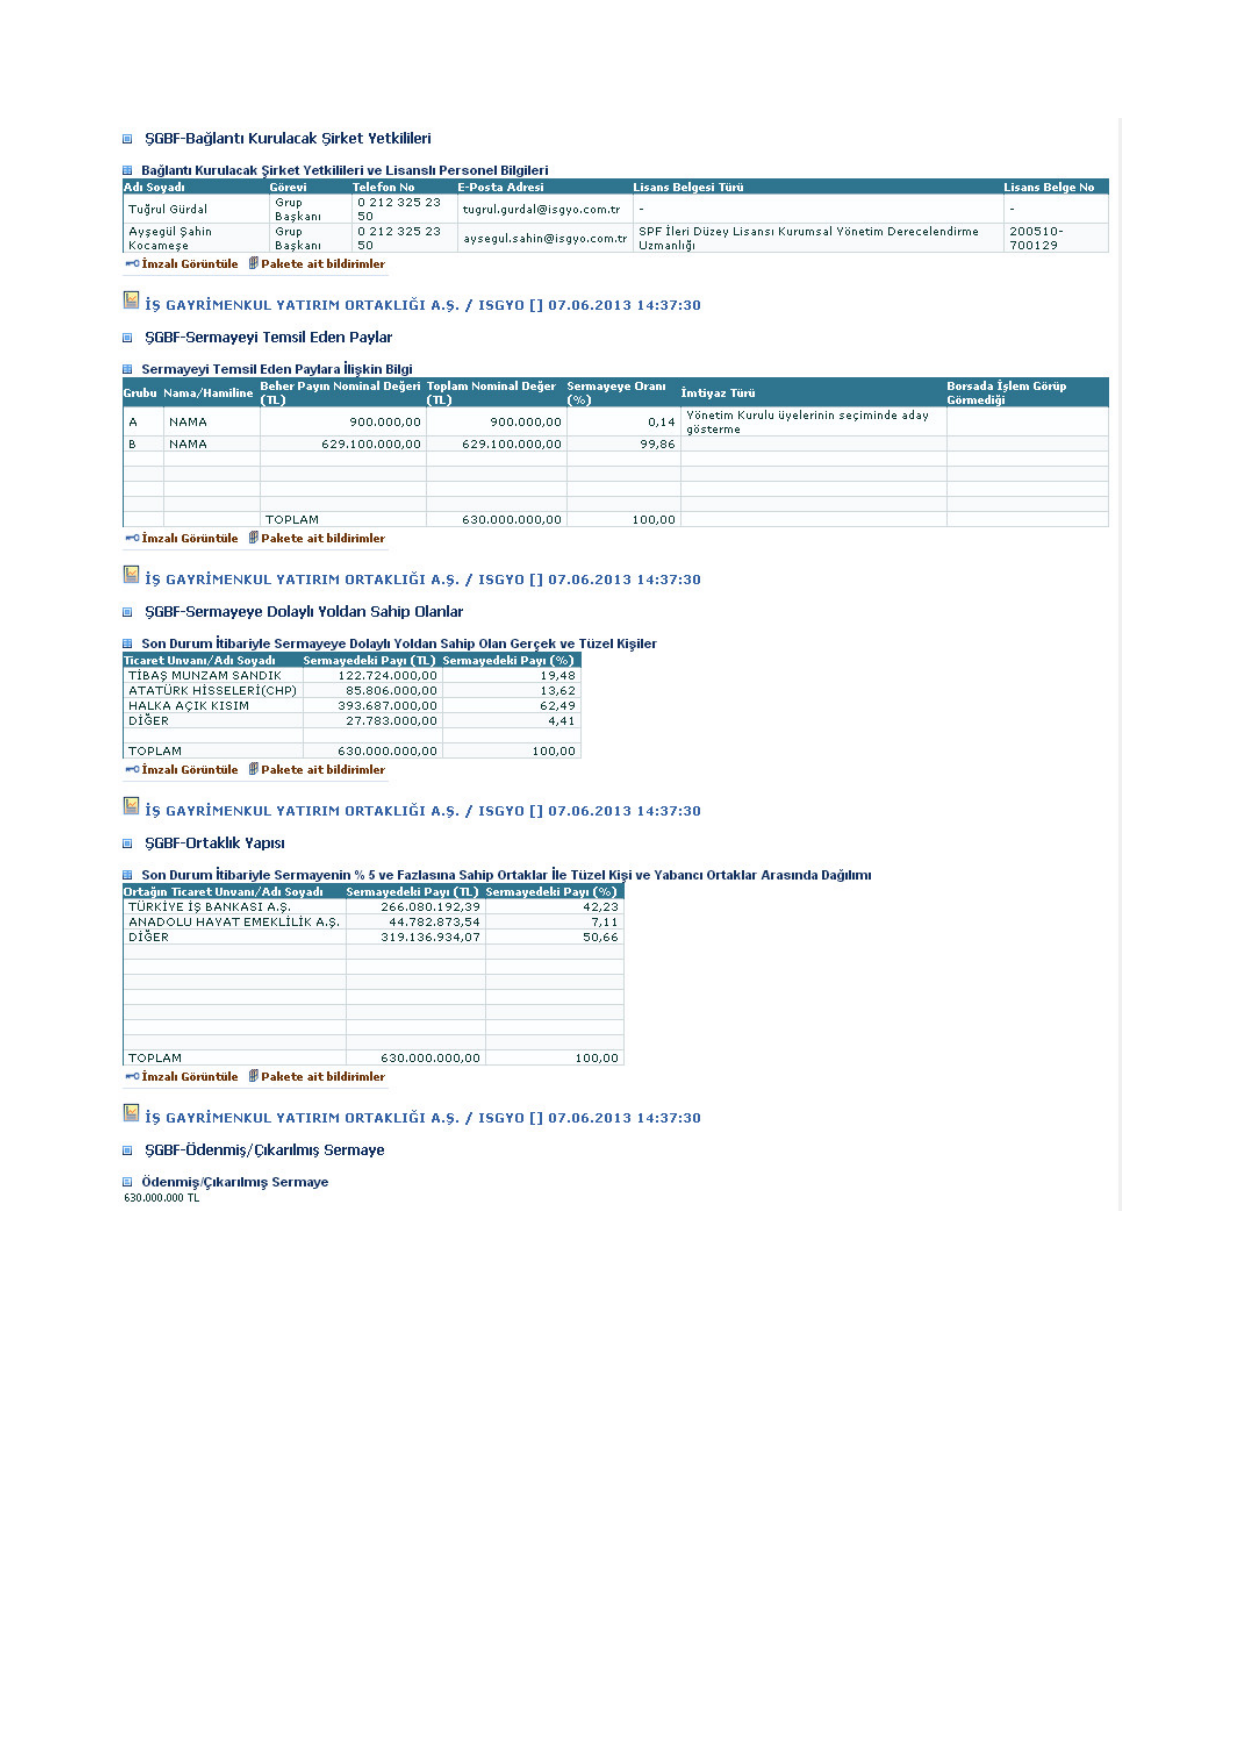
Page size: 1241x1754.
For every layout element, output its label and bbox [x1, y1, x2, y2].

picture [118, 118, 1122, 1211]
